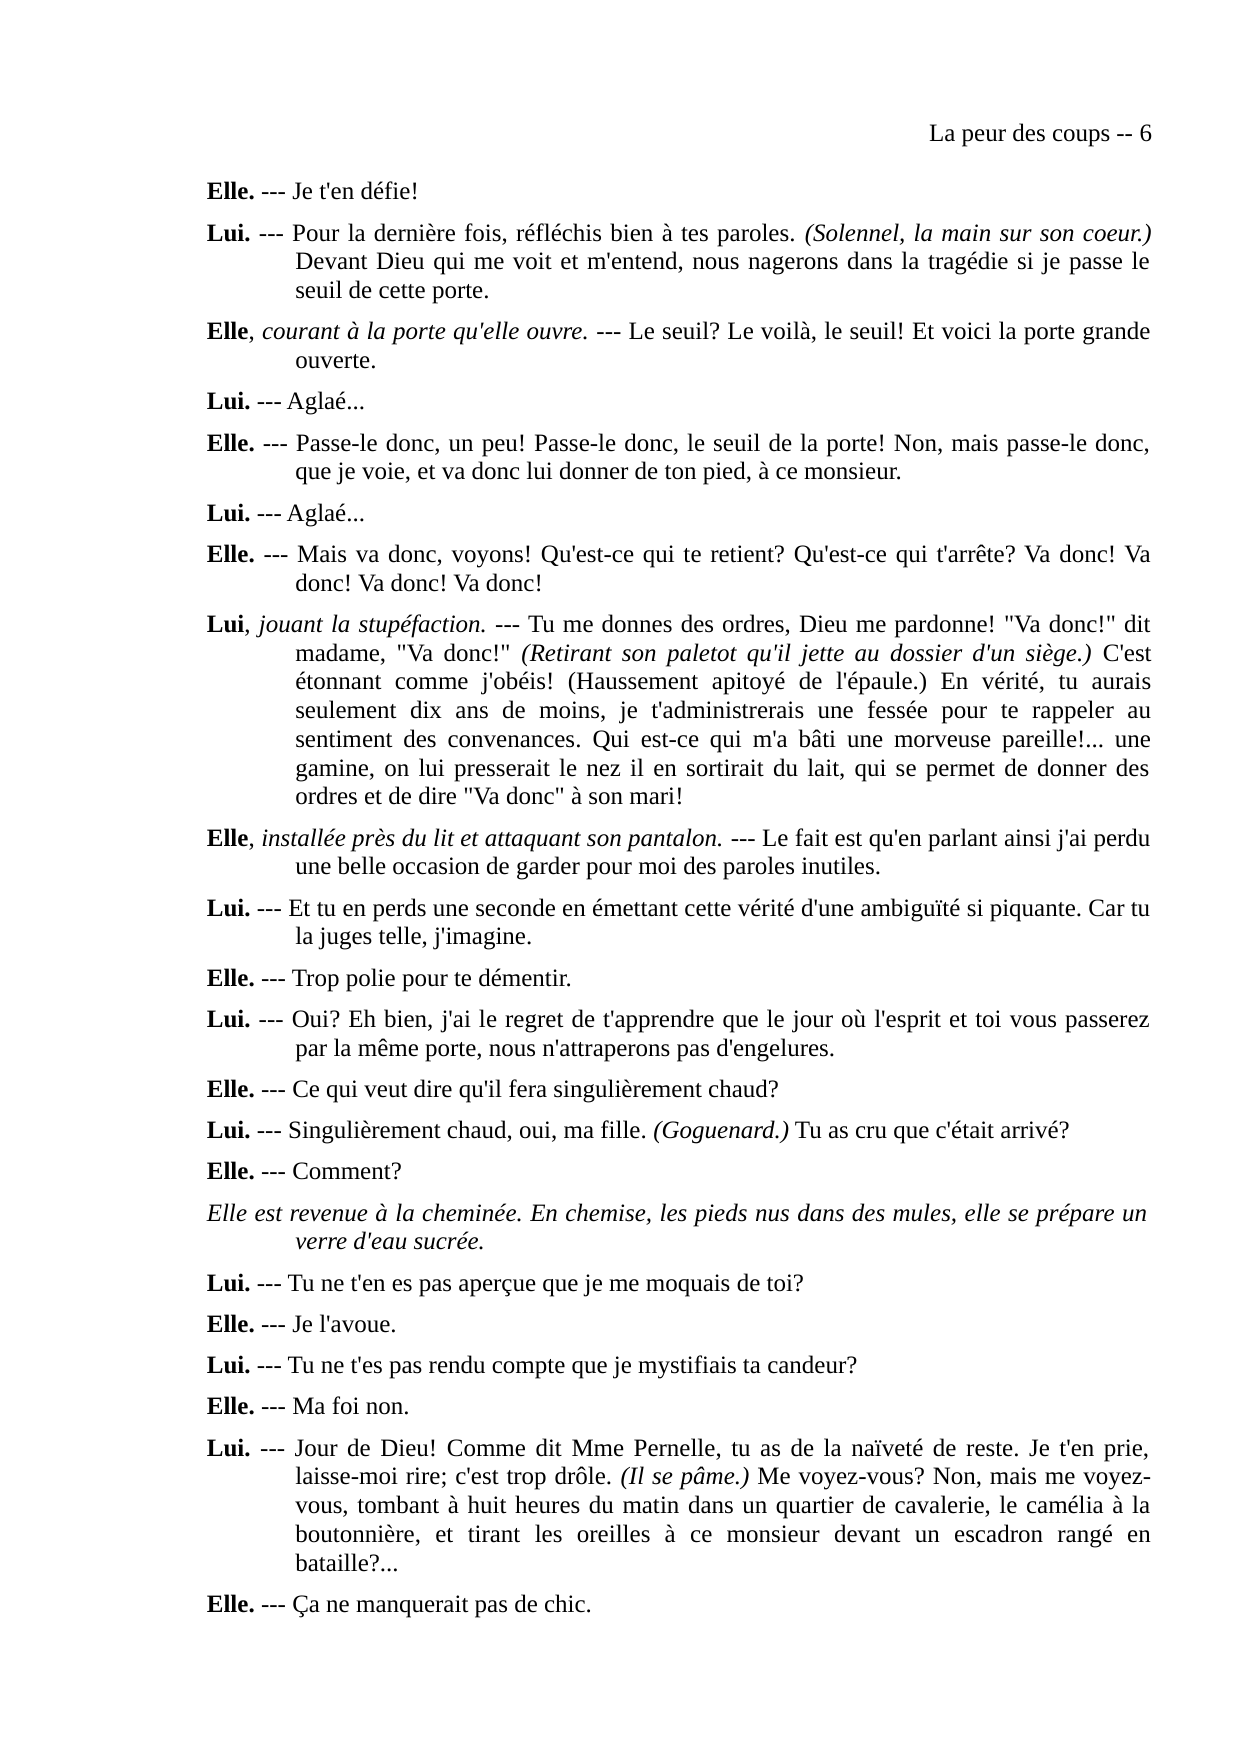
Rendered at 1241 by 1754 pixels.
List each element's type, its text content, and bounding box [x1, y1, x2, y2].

text Elle. --- Ma foi non. [207, 1391, 1152, 1420]
text Lui. --- Et tu en perds une seconde en émettant cette vérité d'une ambiguïté si piquante. Car tu la juges telle, j'imagine. [207, 893, 1152, 950]
text Elle. --- Ça ne manquerait pas de chic. [207, 1589, 1152, 1618]
text Elle, installée près du lit et attaquant son pantalon. --- Le fait est qu'en parlant ainsi j'ai perdu une belle occasion de garder pour moi des paroles inutiles. [207, 823, 1152, 880]
text Elle. --- Je t'en défie! [207, 176, 1152, 205]
text Lui. --- Tu ne t'en es pas aperçue que je me moquais de toi? [207, 1268, 1152, 1296]
text Elle. --- Mais va donc, voyons! Qu'est-ce qui te retient? Qu'est-ce qui t'arrête? Va donc! Va donc! Va donc! Va donc! [207, 539, 1152, 596]
text Elle. --- Comment? [207, 1156, 1152, 1185]
text Lui, jouant la stupéfaction. --- Tu me donnes des ordres, Dieu me pardonne! "Va donc!" dit madame, "Va donc!" (Retirant son paletot qu'il jette au dossier d'un siège.) C'est étonnant comme j'obéis! (Haussement apitoyé de l'épaule.) En vérité, tu aurais seulement dix ans de moins, je t'administrerais une fessée pour te rappeler au sentiment des convenances. Qui est-ce qui m'a bâti une morveuse pareille!... une gamine, on lui presserait le nez il en sortirait du lait, qui se permet de donner des ordres et de dire "Va donc" à son mari! [207, 609, 1152, 810]
text Elle. --- Trop polie pour te démentir. [207, 963, 1152, 991]
text Elle, courant à la porte qu'elle ouvre. --- Le seuil? Le voilà, le seuil! Et voici la porte grande ouverte. [207, 316, 1152, 374]
text Lui. --- Jour de Dieu! Comme dit Mme Pernelle, tu as de la naïveté de reste. Je t'en prie, laisse-moi rire; c'est trop drôle. (Il se pâme.) Me voyez-vous? Non, mais me voyez-vous, tombant à huit heures du matin dans un quartier de cavalerie, le camélia à la boutonnière, et tirant les oreilles à ce monsieur devant un escadron rangé en bataille?... [207, 1433, 1152, 1576]
text Elle. --- Passe-le donc, un peu! Passe-le donc, le seuil de la porte! Non, mais passe-le donc, que je voie, et va donc lui donner de ton pied, à ce monsieur. [207, 428, 1152, 485]
text Lui. --- Oui? Eh bien, j'ai le regret de t'apprendre que le jour où l'esprit et toi vous passerez par la même porte, nous n'attraperons pas d'engelures. [207, 1004, 1152, 1061]
text Lui. --- Aglaé... [207, 386, 1152, 415]
text Lui. --- Pour la dernière fois, réfléchis bien à tes paroles. (Solennel, la main sur son coeur.) Devant Dieu qui me voit et m'entend, nous nagerons dans la tragédie si je passe le seuil de cette porte. [207, 218, 1152, 304]
text Lui. --- Tu ne t'es pas rendu compte que je mystifiais ta candeur? [207, 1350, 1152, 1379]
text Lui. --- Singulièrement chaud, oui, ma fille. (Goguenard.) Tu as cru que c'était arrivé? [207, 1115, 1152, 1144]
text Lui. --- Aglaé... [207, 498, 1152, 526]
text Elle. --- Je l'avoue. [207, 1309, 1152, 1338]
text Elle. --- Ce qui veut dire qu'il fera singulièrement chaud? [207, 1074, 1152, 1103]
text Elle est revenue à la cheminée. En chemise, les pieds nus dans des mules, elle se prépare un verre d'eau sucrée. [207, 1198, 1152, 1255]
